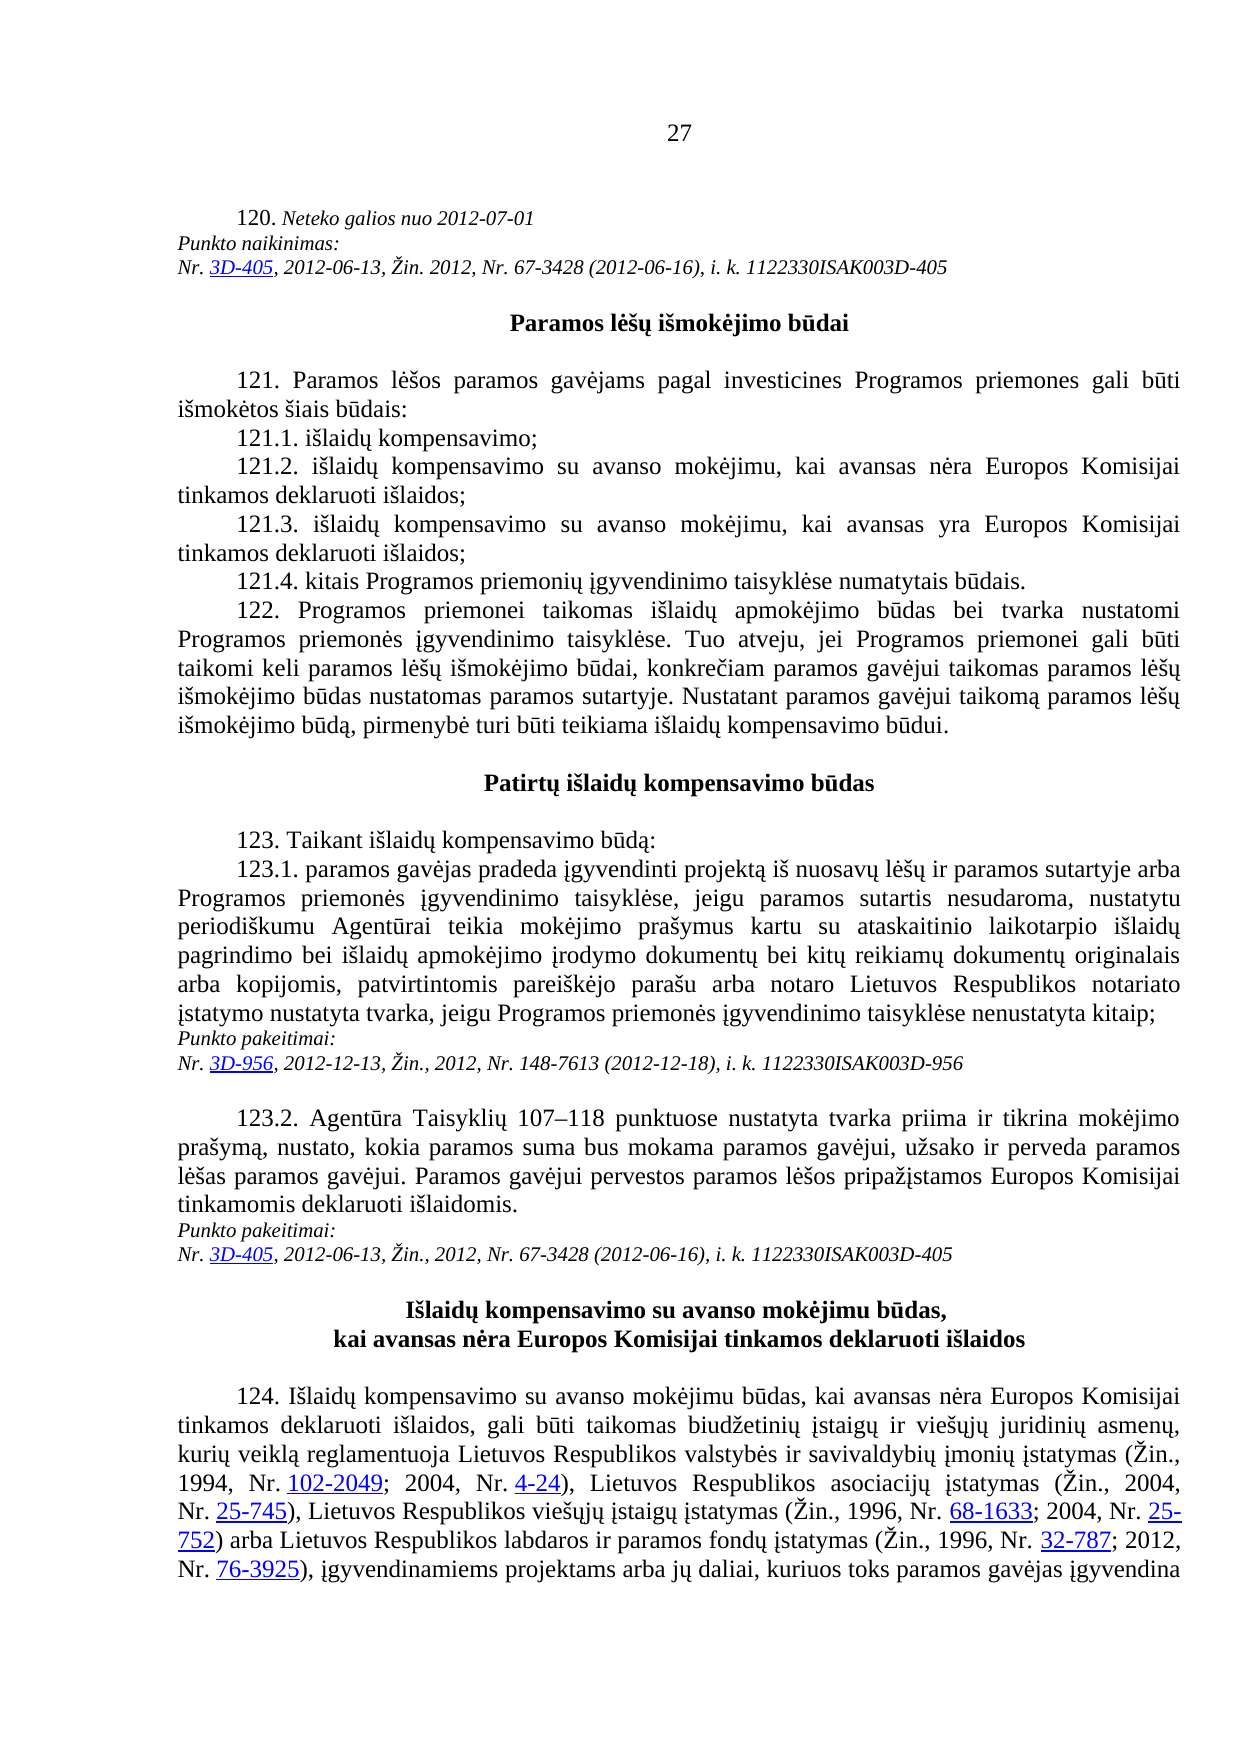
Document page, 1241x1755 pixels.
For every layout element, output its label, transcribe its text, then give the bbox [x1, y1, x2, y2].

text Punkto naikinimas: [177, 231, 1181, 255]
text Nr. 3D-956, 2012-12-13, Žin., 2012, Nr. 148-7613 (2012-12-18), i. k. 1122330ISAK003D-956 [177, 1050, 1181, 1074]
text 121.3. išlaidų kompensavimo su avanso mokėjimu, kai avansas yra Europos Komisijai tinkamos deklaruoti išlaidos; [177, 509, 1181, 566]
text Punkto pakeitimai: [177, 1026, 1181, 1050]
text 122. Programos priemonei taikomas išlaidų apmokėjimo būdas bei tvarka nustatomi Programos priemonės įgyvendinimo taisyklėse. Tuo atveju, jei Programos priemonei gali būti taikomi keli paramos lėšų išmokėjimo būdai, konkrečiam paramos gavėjui taikomas paramos lėšų išmokėjimo būdas nustatomas paramos sutartyje. Nustatant paramos gavėjui taikomą paramos lėšų išmokėjimo būdą, pirmenybė turi būti teikiama išlaidų kompensavimo būdui. [177, 595, 1181, 739]
text 120. Neteko galios nuo 2012-07-01 [177, 204, 1181, 231]
text 121.2. išlaidų kompensavimo su avanso mokėjimu, kai avansas nėra Europos Komisijai tinkamos deklaruoti išlaidos; [177, 451, 1181, 509]
text Patirtų išlaidų kompensavimo būdas [177, 768, 1181, 796]
text Nr. 3D-405, 2012-06-13, Žin. 2012, Nr. 67-3428 (2012-06-16), i. k. 1122330ISAK003D-405 [177, 255, 1181, 279]
text 123.1. paramos gavėjas pradeda įgyvendinti projektą iš nuosavų lėšų ir paramos sutartyje arba Programos priemonės įgyvendinimo taisyklėse, jeigu paramos sutartis nesudaroma, nustatytu periodiškumu Agentūrai teikia mokėjimo prašymus kartu su ataskaitinio laikotarpio išlaidų pagrindimo bei išlaidų apmokėjimo įrodymo dokumentų bei kitų reikiamų dokumentų originalais arba kopijomis, patvirtintomis pareiškėjo parašu arba notaro Lietuvos Respublikos notariato įstatymo nustatyta tvarka, jeigu Programos priemonės įgyvendinimo taisyklėse nenustatyta kitaip; [177, 854, 1181, 1026]
text 121.4. kitais Programos priemonių įgyvendinimo taisyklėse numatytais būdais. [177, 566, 1181, 595]
text 121. Paramos lėšos paramos gavėjams pagal investicines Programos priemones gali būti išmokėtos šiais būdais: [177, 365, 1181, 423]
text Paramos lėšų išmokėjimo būdai [177, 308, 1181, 336]
text Išlaidų kompensavimo su avanso mokėjimu būdas, kai avansas nėra Europos Komisijai tinkamos deklaruoti išlaidos [177, 1295, 1181, 1353]
text Punkto pakeitimai: [177, 1218, 1181, 1242]
text Nr. 3D-405, 2012-06-13, Žin., 2012, Nr. 67-3428 (2012-06-16), i. k. 1122330ISAK003D-405 [177, 1242, 1181, 1266]
text 124. Išlaidų kompensavimo su avanso mokėjimu būdas, kai avansas nėra Europos Komisijai tinkamos deklaruoti išlaidos, gali būti taikomas biudžetinių įstaigų ir viešųjų juridinių asmenų, kurių veiklą reglamentuoja Lietuvos Respublikos valstybės ir savivaldybių įmonių įstatymas (Žin., 1994, Nr. 102-2049; 2004, Nr. 4-24), Lietuvos Respublikos asociacijų įstatymas (Žin., 2004, Nr. 25-745), Lietuvos Respublikos viešųjų įstaigų įstatymas (Žin., 1996, Nr. 68-1633; 2004, Nr. 25-752) arba Lietuvos Respublikos labdaros ir paramos fondų įstatymas (Žin., 1996, Nr. 32-787; 2012, Nr. 76-3925), įgyvendinamiems projektams arba jų daliai, kuriuos toks paramos gavėjas įgyvendina [177, 1381, 1181, 1583]
text 121.1. išlaidų kompensavimo; [177, 423, 1181, 451]
text 123.2. Agentūra Taisyklių 107–118 punktuose nustatyta tvarka priima ir tikrina mokėjimo prašymą, nustato, kokia paramos suma bus mokama paramos gavėjui, užsako ir perveda paramos lėšas paramos gavėjui. Paramos gavėjui pervestos paramos lėšos pripažįstamos Europos Komisijai tinkamomis deklaruoti išlaidomis. [177, 1103, 1181, 1218]
text 123. Taikant išlaidų kompensavimo būdą: [177, 825, 1181, 854]
